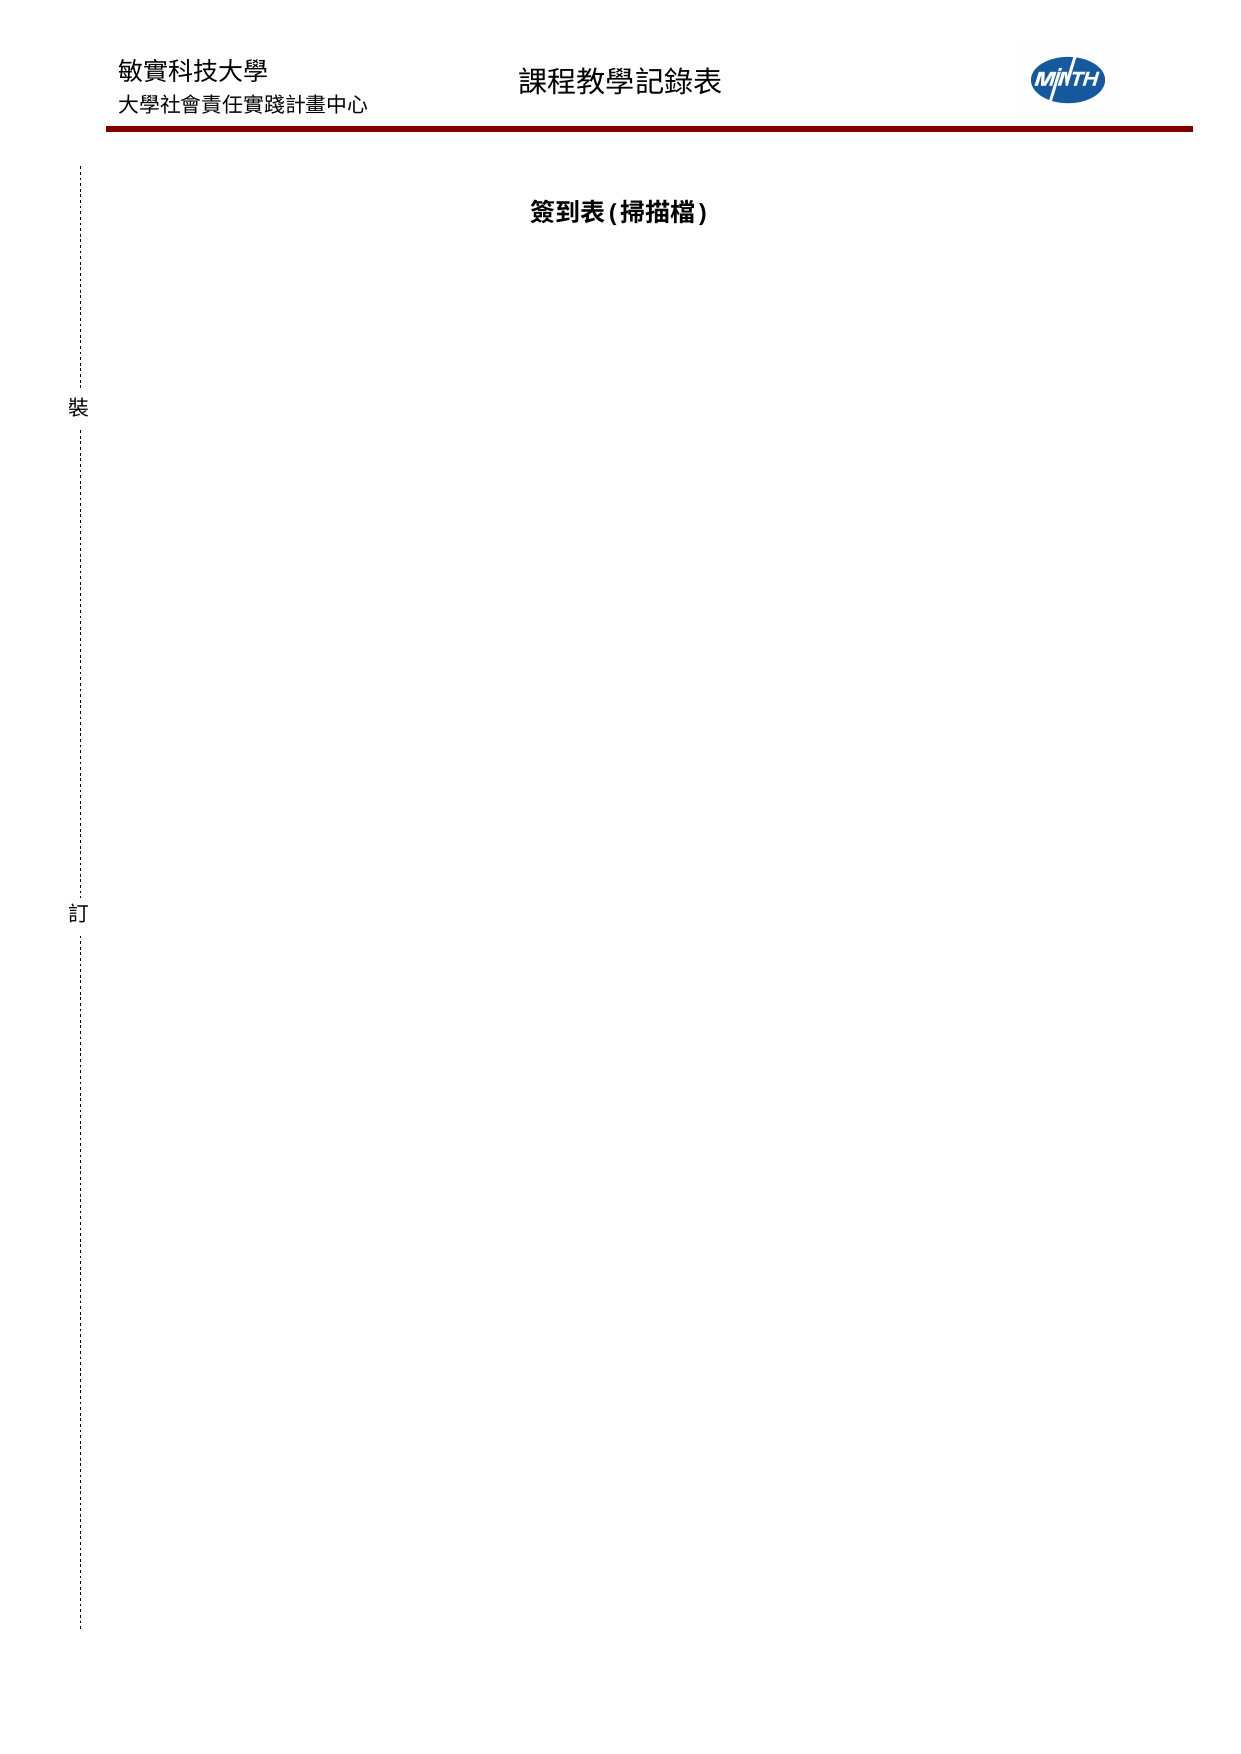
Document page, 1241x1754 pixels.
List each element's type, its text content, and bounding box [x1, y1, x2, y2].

text 簽到表(掃描檔) [118, 168, 1122, 231]
